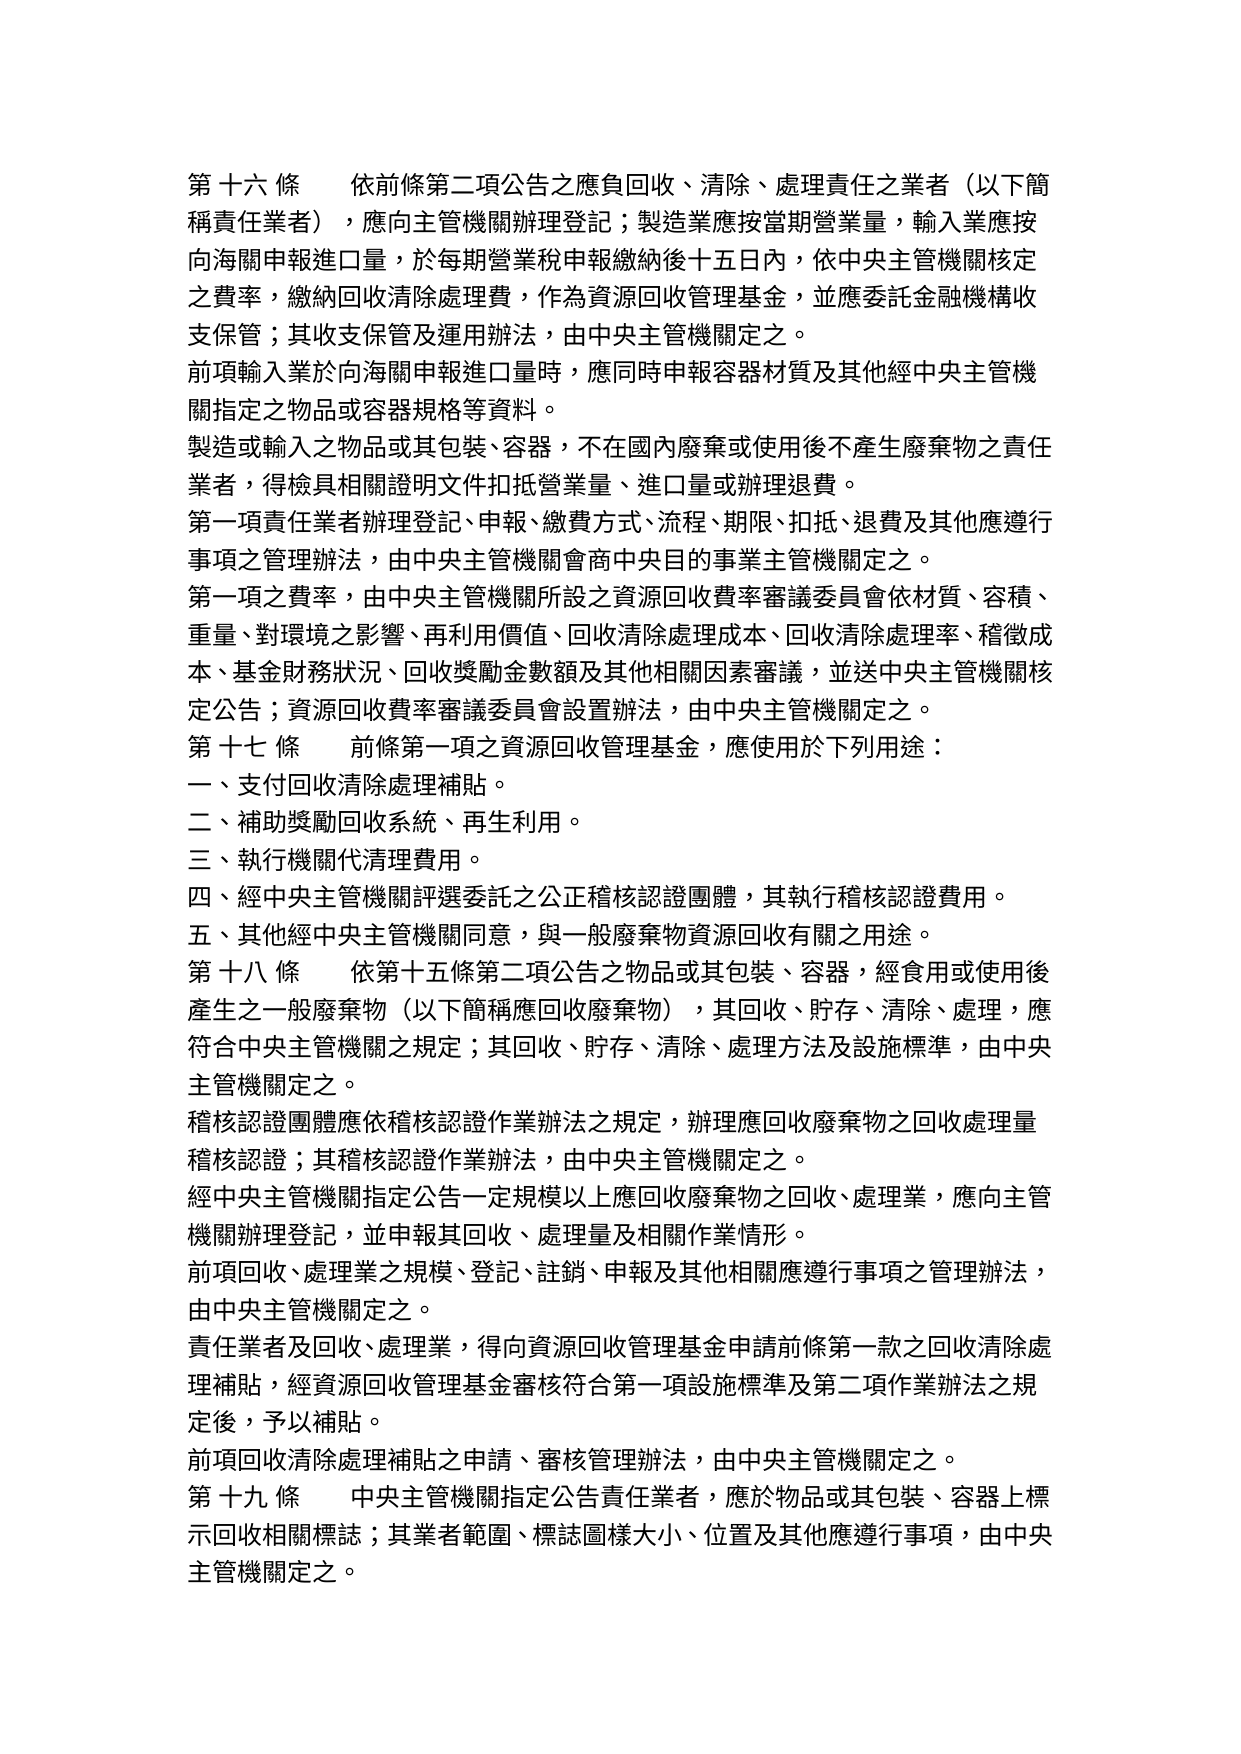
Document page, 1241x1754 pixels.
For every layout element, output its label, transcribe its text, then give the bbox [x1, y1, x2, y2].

text 稽核認證團體應依稽核認證作業辦法之規定，辦理應回收廢棄物之回收處理量稽核認證；其稽核認證作業辦法，由中央主管機關定之。 [187, 1102, 1053, 1177]
text 第一項責任業者辦理登記、申報、繳費方式、流程、期限、扣抵、退費及其他應遵行事項之管理辦法，由中央主管機關會商中央目的事業主管機關定之。 [187, 502, 1053, 577]
text 第一項之費率，由中央主管機關所設之資源回收費率審議委員會依材質、容積、重量、對環境之影響、再利用價值、回收清除處理成本、回收清除處理率、稽徵成本、基金財務狀況、回收獎勵金數額及其他相關因素審議，並送中央主管機關核定公告；資源回收費率審議委員會設置辦法，由中央主管機關定之。 [187, 577, 1053, 727]
text 第 十八 條 依第十五條第二項公告之物品或其包裝、容器，經食用或使用後產生之一般廢棄物（以下簡稱應回收廢棄物），其回收、貯存、清除、處理，應符合中央主管機關之規定；其回收、貯存、清除、處理方法及設施標準，由中央主管機關定之。 [187, 952, 1053, 1102]
text 第 十六 條 依前條第二項公告之應負回收、清除、處理責任之業者（以下簡稱責任業者），應向主管機關辦理登記；製造業應按當期營業量，輸入業應按向海關申報進口量，於每期營業稅申報繳納後十五日內，依中央主管機關核定之費率，繳納回收清除處理費，作為資源回收管理基金，並應委託金融機構收支保管；其收支保管及運用辦法，由中央主管機關定之。 [187, 164, 1053, 352]
text 製造或輸入之物品或其包裝、容器，不在國內廢棄或使用後不產生廢棄物之責任業者，得檢具相關證明文件扣抵營業量、進口量或辦理退費。 [187, 427, 1053, 502]
text 一、支付回收清除處理補貼。 [187, 764, 1053, 802]
text 三、執行機關代清理費用。 [187, 839, 1053, 877]
text 二、補助獎勵回收系統、再生利用。 [187, 802, 1053, 839]
text 前項回收、處理業之規模、登記、註銷、申報及其他相關應遵行事項之管理辦法，由中央主管機關定之。 [187, 1252, 1053, 1327]
text 前項回收清除處理補貼之申請、審核管理辦法，由中央主管機關定之。 [187, 1439, 1053, 1477]
text 第 十七 條 前條第一項之資源回收管理基金，應使用於下列用途： [187, 727, 1053, 764]
text 第 十九 條 中央主管機關指定公告責任業者，應於物品或其包裝、容器上標示回收相關標誌；其業者範圍、標誌圖樣大小、位置及其他應遵行事項，由中央主管機關定之。 [187, 1477, 1053, 1589]
text 責任業者及回收、處理業，得向資源回收管理基金申請前條第一款之回收清除處理補貼，經資源回收管理基金審核符合第一項設施標準及第二項作業辦法之規定後，予以補貼。 [187, 1327, 1053, 1439]
text 四、經中央主管機關評選委託之公正稽核認證團體，其執行稽核認證費用。 [187, 877, 1053, 914]
text 前項輸入業於向海關申報進口量時，應同時申報容器材質及其他經中央主管機關指定之物品或容器規格等資料。 [187, 352, 1053, 427]
text 五、其他經中央主管機關同意，與一般廢棄物資源回收有關之用途。 [187, 914, 1053, 952]
text 經中央主管機關指定公告一定規模以上應回收廢棄物之回收、處理業，應向主管機關辦理登記，並申報其回收、處理量及相關作業情形。 [187, 1177, 1053, 1252]
